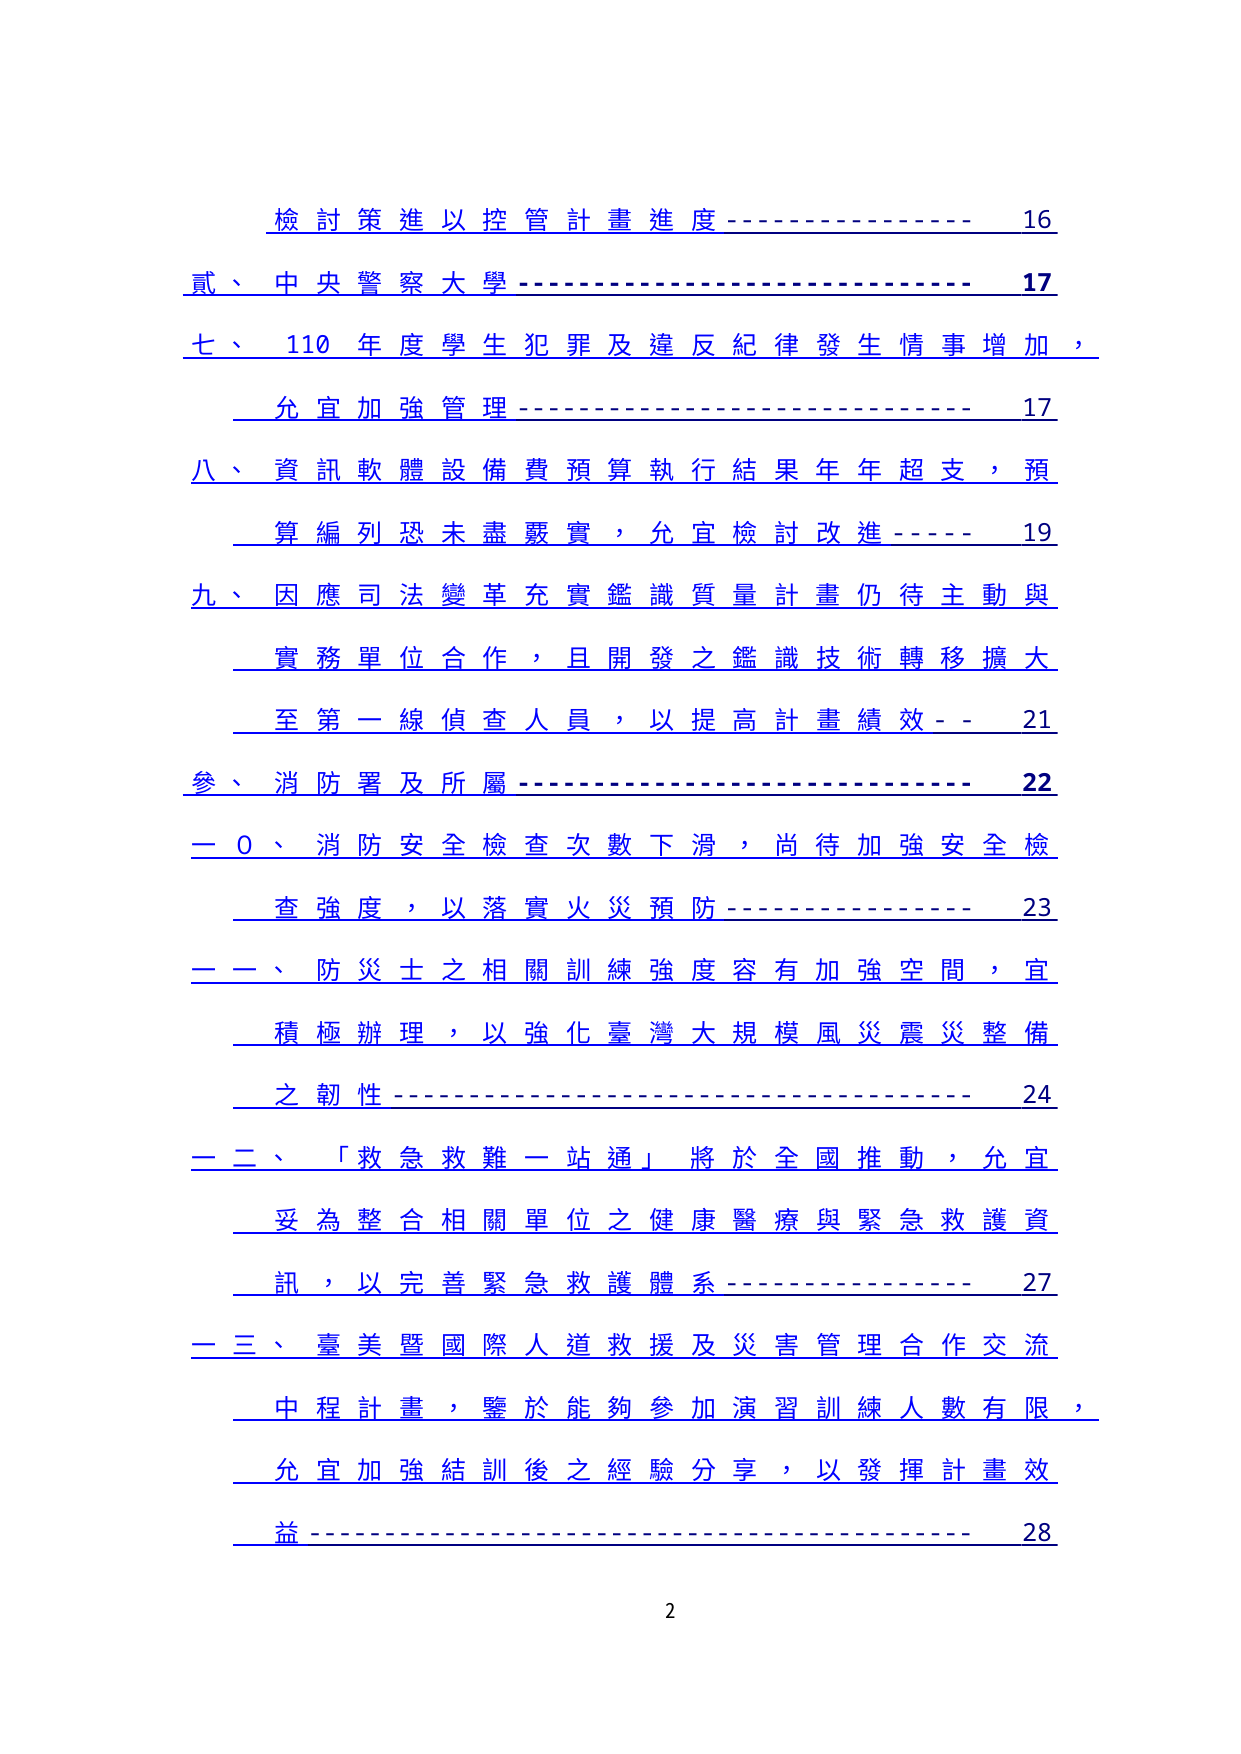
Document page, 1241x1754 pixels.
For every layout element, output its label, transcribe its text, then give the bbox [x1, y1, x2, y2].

text 一三、臺美暨國際人道救援及災害管理合作交流中程計畫，鑒於能夠參加演習訓練人數有限，允宜加強結訓後之經驗分享，以發揮計畫效益 28 [183, 1302, 1058, 1552]
text 七、110年度學生犯罪及違反紀律發生情事增加，允宜加強管理 17 [183, 359, 1058, 427]
text 一二、「救急救難一站通」將於全國推動，允宜妥為整合相關單位之健康醫療與緊急救護資訊，以完善緊急救護體系 27 [183, 1115, 1058, 1302]
text 一０、消防安全檢查次數下滑，尚待加強安全檢查強度，以落實火災預防 23 [183, 802, 1058, 927]
text [183, 296, 1058, 302]
text 檢討策進以控管計畫進度 16 [183, 177, 1058, 240]
text 九、因應司法變革充實鑑識質量計畫仍待主動與實務單位合作，且開發之鑑識技術轉移擴大至第一線偵查人員，以提高計畫績效 21 [183, 552, 1058, 740]
text [183, 796, 1058, 802]
text 一一、防災士之相關訓練強度容有加強空間，宜積極辦理，以強化臺灣大規模風災震災整備之韌性 24 [183, 927, 1058, 1115]
text 七、110年度學生犯罪及違反紀律發生情事增加，允宜加強管理 17 [183, 302, 1058, 357]
text 八、資訊軟體設備費預算執行結果年年超支，預算編列恐未盡覈實，允宜檢討改進 19 [183, 427, 1058, 552]
text 貳、中央警察大學 17 [183, 240, 1058, 294]
text 參、消防署及所屬 22 [183, 740, 1058, 794]
